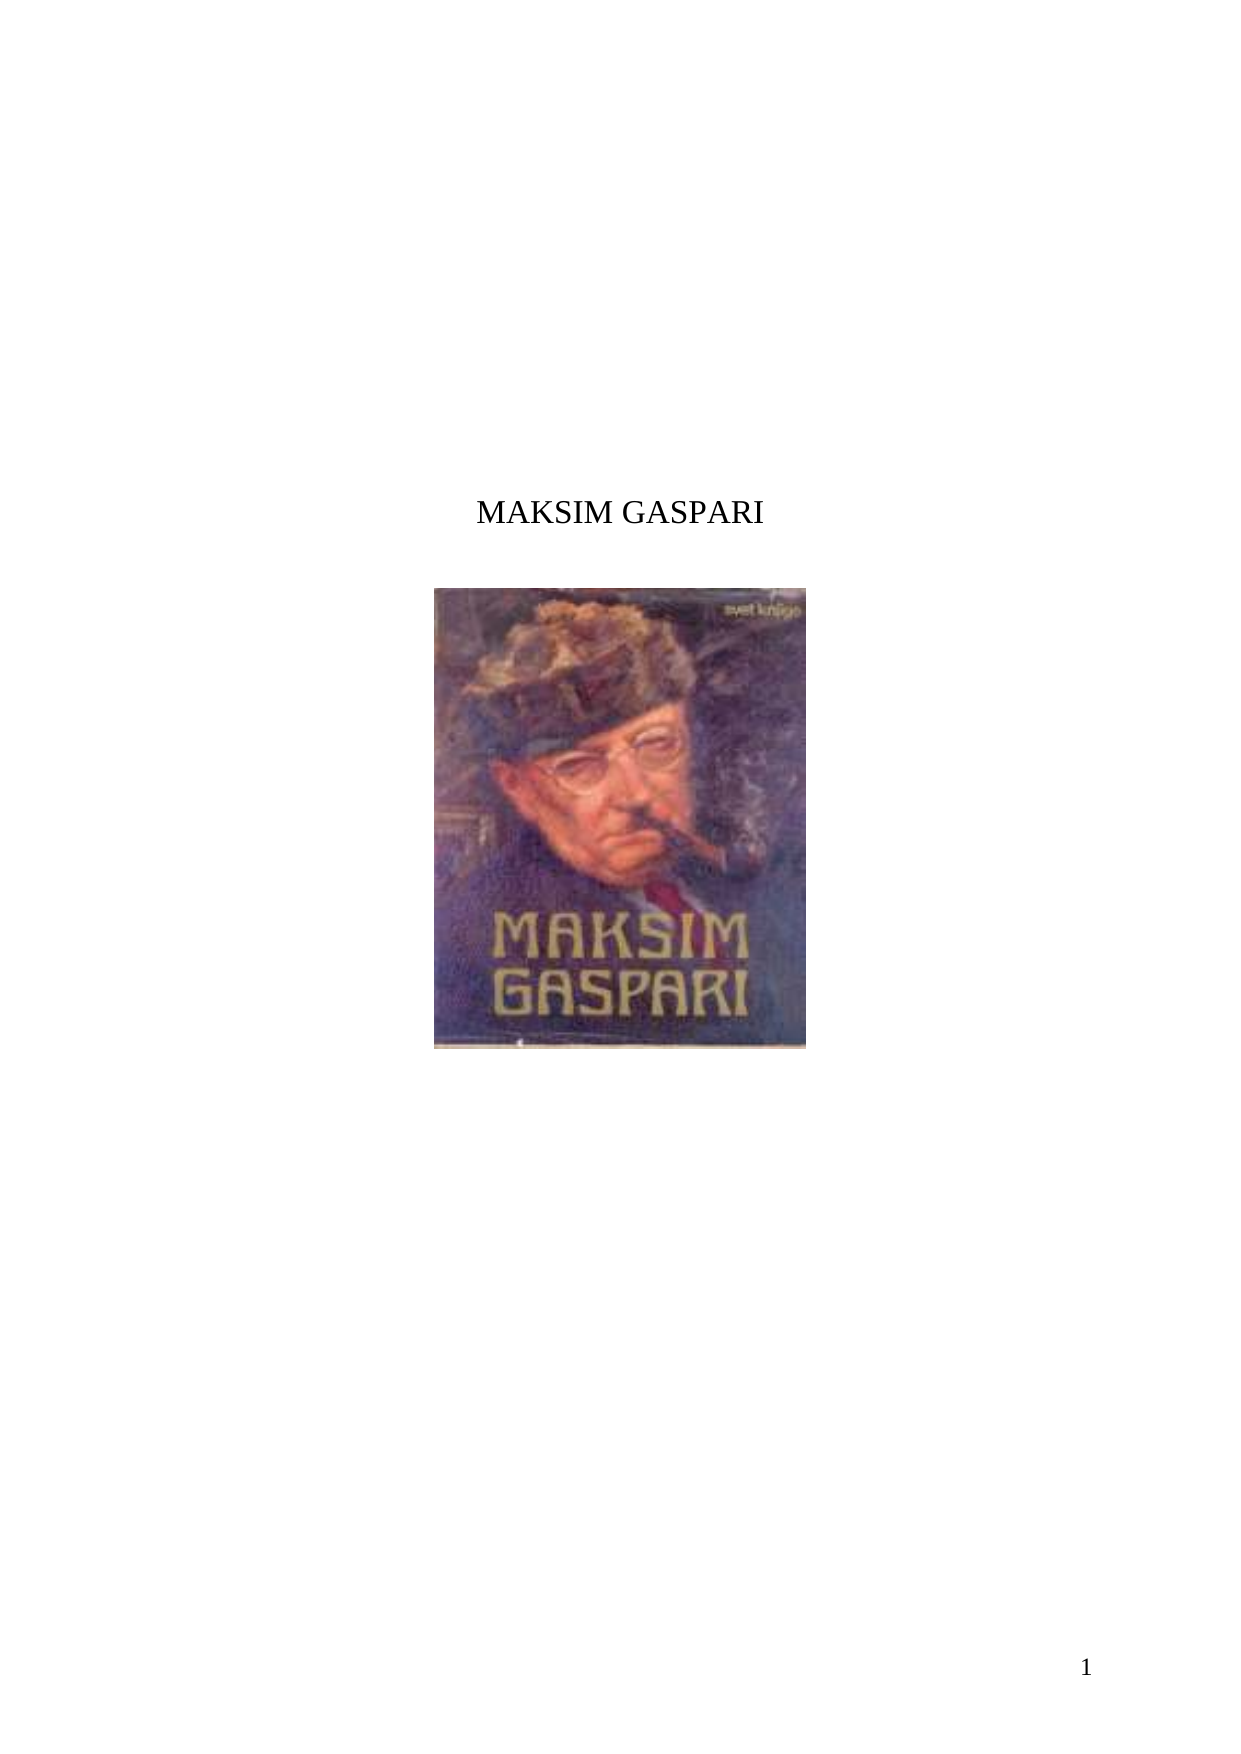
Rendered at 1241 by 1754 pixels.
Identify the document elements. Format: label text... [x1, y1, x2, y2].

picture [434, 588, 806, 1049]
text MAKSIM GASPARI [148, 493, 1093, 531]
